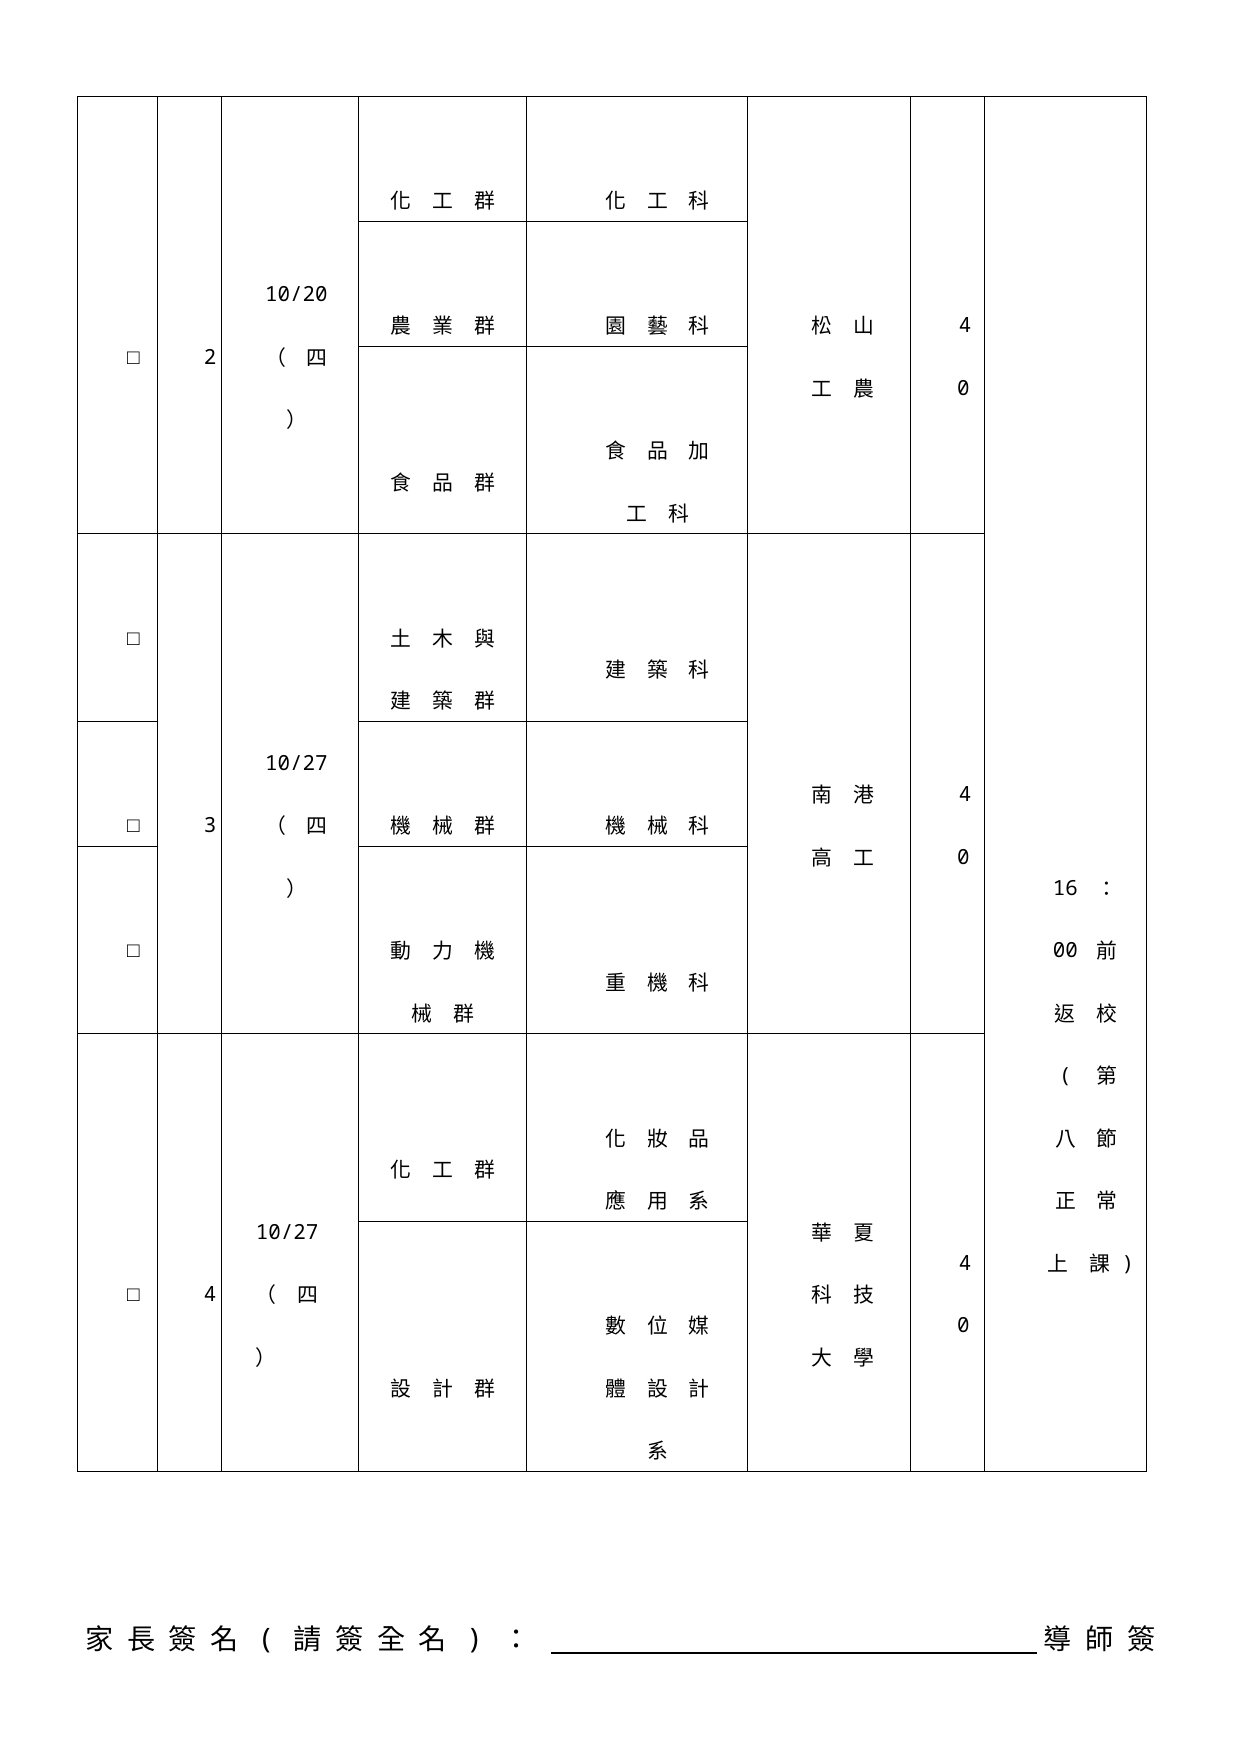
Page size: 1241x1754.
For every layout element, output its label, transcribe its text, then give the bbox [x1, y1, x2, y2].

table_cell 園藝科 [527, 222, 747, 346]
table_cell 40 [911, 1034, 984, 1471]
table_cell 3 [158, 534, 221, 1033]
text 家長簽名(請簽全名)： 導師簽 [78, 1596, 1162, 1658]
table_cell 機械群 [359, 722, 526, 846]
table_cell 南港高工 [748, 534, 910, 1033]
table_cell □ [78, 722, 157, 846]
table_cell 食品加工科 [527, 347, 747, 533]
table_cell 16：00前返校(第八節 正常上課) [985, 97, 1146, 1471]
table_cell 農業群 [359, 222, 526, 346]
table_cell 重機科 [527, 847, 747, 1033]
table_cell 建築科 [527, 534, 747, 721]
table_cell 40 [911, 97, 984, 533]
table_cell 2 [158, 97, 221, 533]
table_cell 化工科 [527, 97, 747, 221]
table_cell 40 [911, 534, 984, 1033]
table_cell 設計群 [359, 1222, 526, 1471]
table_cell 4 [158, 1034, 221, 1471]
table_cell 數位媒體設計系 [527, 1222, 747, 1471]
table_cell 動力機械群 [359, 847, 526, 1033]
table_cell □ [78, 97, 157, 533]
table_cell 化工群 [359, 1034, 526, 1221]
table_cell 食品群 [359, 347, 526, 533]
table_cell 化工群 [359, 97, 526, 221]
table_cell 華夏科技大學 [748, 1034, 910, 1471]
table_cell □ [78, 847, 157, 1033]
table_cell 化妝品應用系 [527, 1034, 747, 1221]
table_cell 松山工農 [748, 97, 910, 533]
table_cell 10/20（四） [222, 97, 358, 533]
table_cell 10/27（四） [222, 534, 358, 1033]
table_cell 土木與建築群 [359, 534, 526, 721]
table_cell □ [78, 1034, 157, 1471]
table_cell 10/27（四） [222, 1034, 358, 1471]
table_cell □ [78, 534, 157, 721]
table_cell 機械科 [527, 722, 747, 846]
